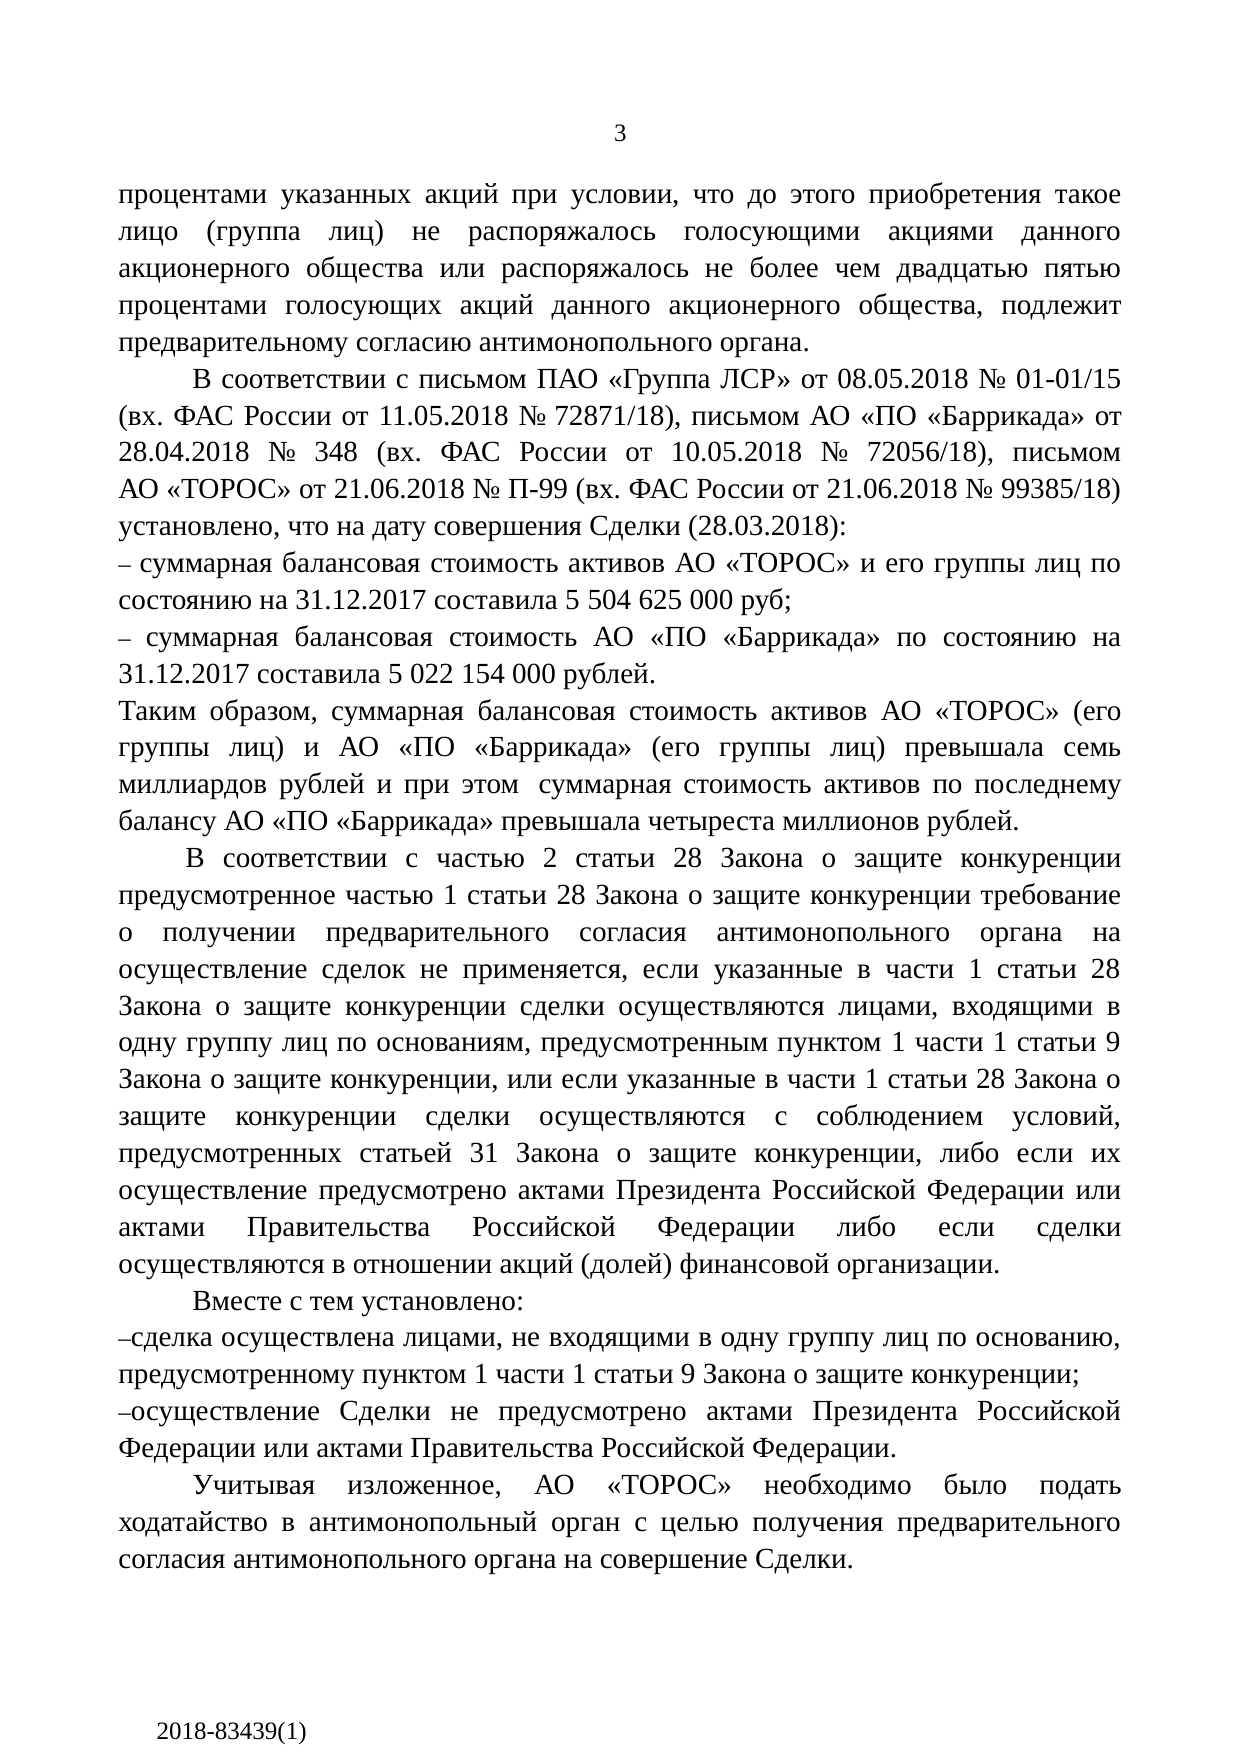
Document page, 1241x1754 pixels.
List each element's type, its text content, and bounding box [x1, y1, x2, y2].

text –осуществление Сделки не предусмотрено актами Президента Российской Федерации или актами Правительства Российской Федерации. [118, 1393, 1122, 1464]
text –сделка осуществлена лицами, не входящими в одну группу лиц по основанию, предусмотренному пунктом 1 части 1 статьи 9 Закона о защите конкуренции; [118, 1319, 1122, 1390]
text В соответствии с письмом ПАО «Группа ЛСР» от 08.05.2018 № 01-01/15 (вх. ФАС России от 11.05.2018 № 72871/18), письмом АО «ПО «Баррикада» от 28.04.2018 № 348 (вх. ФАС России от 10.05.2018 № 72056/18), письмом АО «ТОРОС» от 21.06.2018 № П-99 (вх. ФАС России от 21.06.2018 № 99385/18) установлено, что на дату совершения Сделки (28.03.2018): [118, 361, 1122, 542]
text – суммарная балансовая стоимость АО «ПО «Баррикада» по состоянию на 31.12.2017 составила 5 022 154 000 рублей. [118, 619, 1122, 689]
text Учитывая изложенное, АО «ТОРОС» необходимо было подать ходатайство в антимонопольный орган с целью получения предварительного согласия антимонопольного органа на совершение Сделки. [118, 1467, 1122, 1574]
text Вместе с тем установлено: [118, 1283, 1122, 1316]
text В соответствии с частью 2 статьи 28 Закона о защите конкуренции предусмотренное частью 1 статьи 28 Закона о защите конкуренции требование о получении предварительного согласия антимонопольного органа на осуществление сделок не применяется, если указанные в части 1 статьи 28 Закона о защите конкуренции сделки осуществляются лицами, входящими в одну группу лиц по основаниям, предусмотренным пунктом 1 части 1 статьи 9 Закона о защите конкуренции, или если указанные в части 1 статьи 28 Закона о защите конкуренции сделки осуществляются с соблюдением условий, предусмотренных статьей 31 Закона о защите конкуренции, либо если их осуществление предусмотрено актами Президента Российской Федерации или актами Правительства Российской Федерации либо если сделки осуществляются в отношении акций (долей) финансовой организации. [118, 840, 1122, 1279]
text Таким образом, суммарная балансовая стоимость активов АО «ТОРОС» (его группы лиц) и АО «ПО «Баррикада» (его группы лиц) превышала семь миллиардов рублей и при этом суммарная стоимость активов по последнему балансу АО «ПО «Баррикада» превышала четыреста миллионов рублей. [118, 693, 1122, 837]
text – суммарная балансовая стоимость активов АО «ТОРОС» и его группы лиц по состоянию на 31.12.2017 составила 5 504 625 000 руб; [118, 545, 1122, 616]
text процентами указанных акций при условии, что до этого приобретения такое лицо (группа лиц) не распоряжалось голосующими акциями данного акционерного общества или распоряжалось не более чем двадцатью пятью процентами голосующих акций данного акционерного общества, подлежит предварительному согласию антимонопольного органа. [118, 176, 1122, 357]
